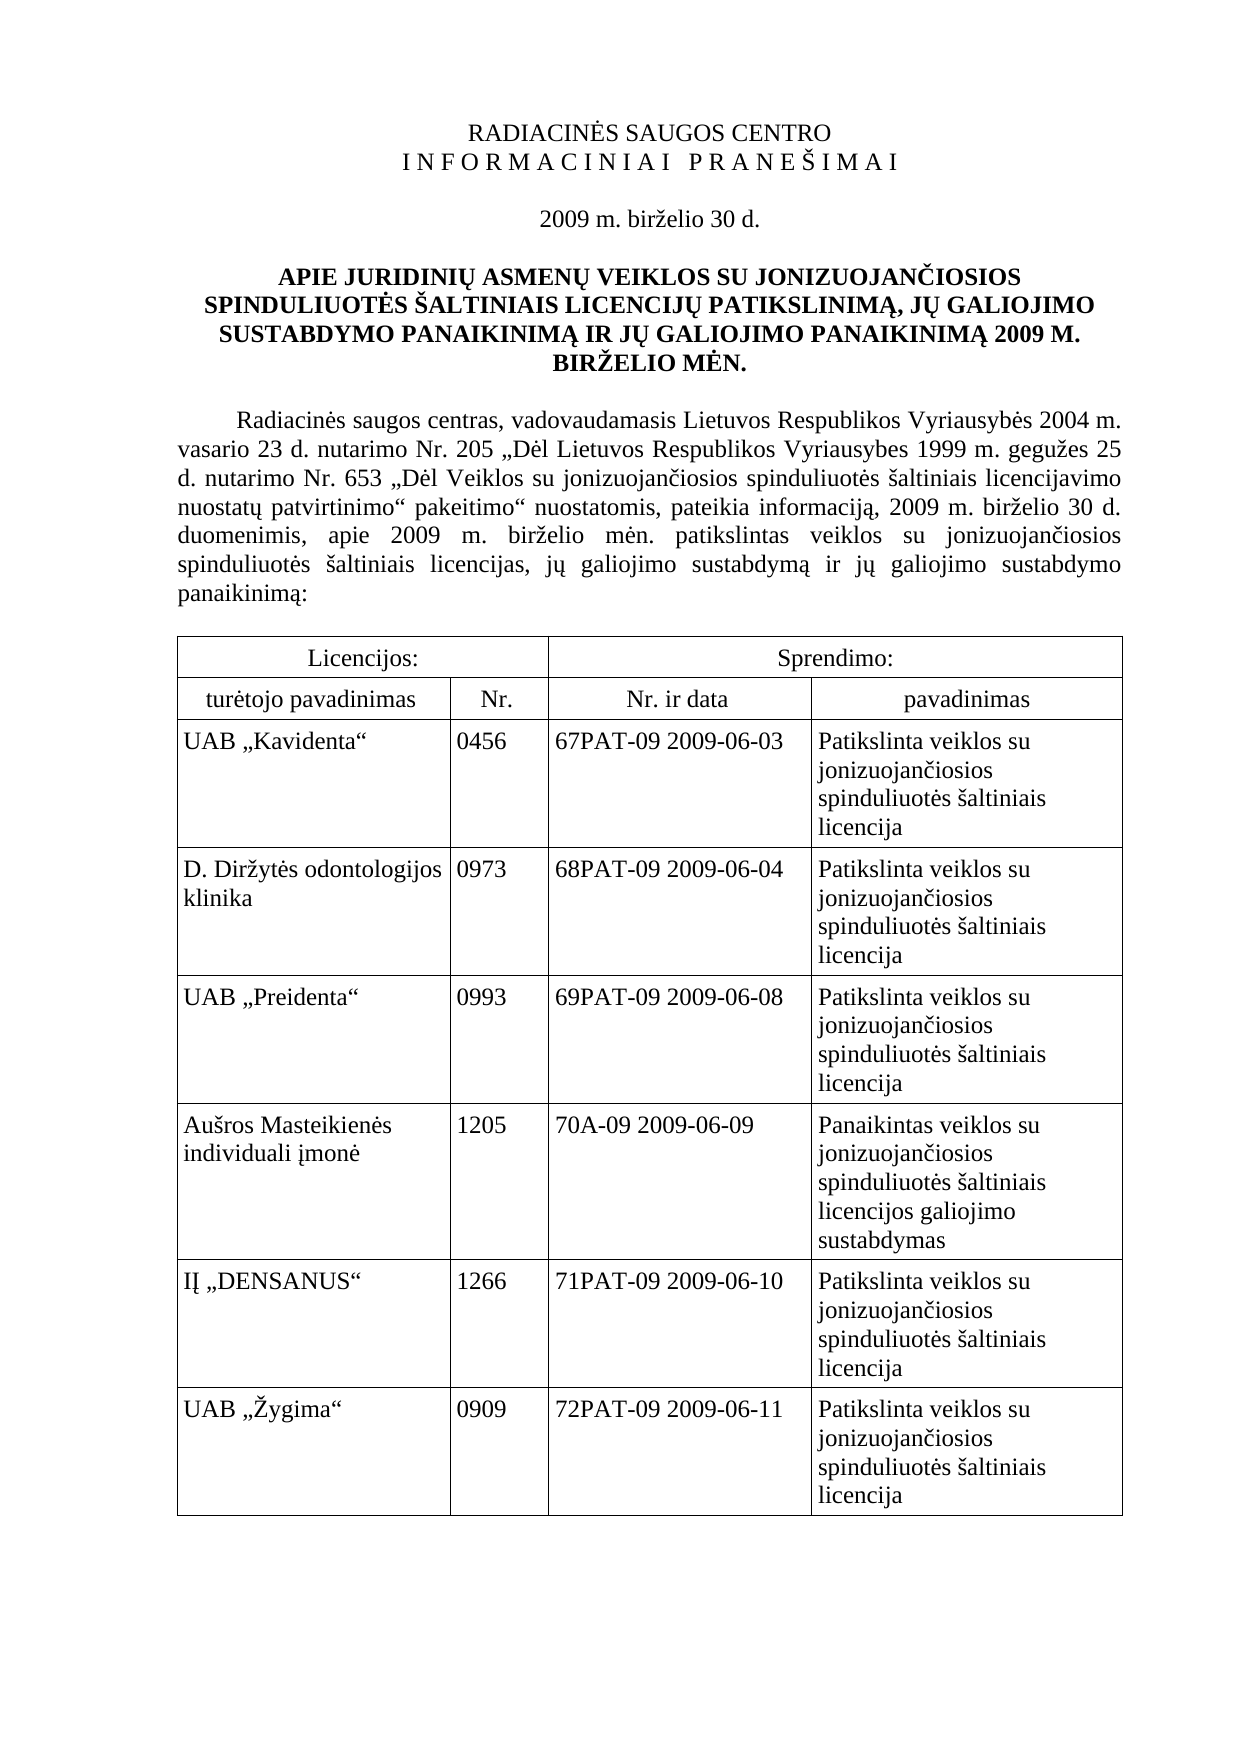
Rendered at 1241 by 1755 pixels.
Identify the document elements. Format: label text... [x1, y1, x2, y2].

text APIE JURIDINIŲ ASMENŲ VEIKLOS SU JONIZUOJANČIOSIOS SPINDULIUOTĖS ŠALTINIAIS LICENCIJŲ PATIKSLINIMĄ, JŲ GALIOJIMO SUSTABDYMO PANAIKINIMĄ IR JŲ GALIOJIMO PANAIKINIMĄ 2009 M. BIRŽELIO MĖN. [177, 262, 1122, 377]
text INFORMACINIAI PRANEŠIMAI [177, 147, 1122, 176]
table_cell turėtojo pavadinimas [178, 678, 450, 719]
table_cell Panaikintas veiklos su jonizuojančiosios spinduliuotės šaltiniais licencijos galiojimo sustabdymas [812, 1104, 1122, 1259]
table_header Licencijos: [178, 637, 548, 677]
text RADIACINĖS SAUGOS CENTRO [177, 118, 1122, 147]
table_cell 69PAT-09 2009-06-08 [549, 976, 811, 1103]
table_cell UAB „Kavidenta“ [178, 720, 450, 847]
table_cell Patikslinta veiklos su jonizuojančiosios spinduliuotės šaltiniais licencija [812, 976, 1122, 1103]
text 2009 m. birželio 30 d. [177, 204, 1122, 233]
table_cell 68PAT-09 2009-06-04 [549, 848, 811, 975]
table_cell Nr. ir data [549, 678, 811, 719]
table_cell UAB „Preidenta“ [178, 976, 450, 1103]
table_cell Patikslinta veiklos su jonizuojančiosios spinduliuotės šaltiniais licencija [812, 848, 1122, 975]
table_cell 0973 [451, 848, 548, 975]
table_cell 67PAT-09 2009-06-03 [549, 720, 811, 847]
table_cell 0909 [451, 1388, 548, 1515]
table_cell D. Diržytės odontologijos klinika [178, 848, 450, 975]
table_cell 72PAT-09 2009-06-11 [549, 1388, 811, 1515]
table_cell pavadinimas [812, 678, 1122, 719]
table_cell Patikslinta veiklos su jonizuojančiosios spinduliuotės šaltiniais licencija [812, 1260, 1122, 1387]
table_cell IĮ „DENSANUS“ [178, 1260, 450, 1387]
table_cell 70A-09 2009-06-09 [549, 1104, 811, 1259]
table_cell 1205 [451, 1104, 548, 1259]
table_cell 0456 [451, 720, 548, 847]
table_cell UAB „Žygima“ [178, 1388, 450, 1515]
table_cell 0993 [451, 976, 548, 1103]
table_header Sprendimo: [549, 637, 1122, 677]
table_cell 1266 [451, 1260, 548, 1387]
table_cell 71PAT-09 2009-06-10 [549, 1260, 811, 1387]
table_cell Nr. [451, 678, 548, 719]
table_cell Patikslinta veiklos su jonizuojančiosios spinduliuotės šaltiniais licencija [812, 720, 1122, 847]
text Radiacinės saugos centras, vadovaudamasis Lietuvos Respublikos Vyriausybės 2004 m. vasario 23 d. nutarimo Nr. 205 „Dėl Lietuvos Respublikos Vyriausybes 1999 m. gegužes 25 d. nutarimo Nr. 653 „Dėl Veiklos su jonizuojančiosios spinduliuotės šaltiniais licencijavimo nuostatų patvirtinimo“ pakeitimo“ nuostatomis, pateikia informaciją, 2009 m. birželio 30 d. duomenimis, apie 2009 m. birželio mėn. patikslintas veiklos su jonizuojančiosios spinduliuotės šaltiniais licencijas, jų galiojimo sustabdymą ir jų galiojimo sustabdymo panaikinimą: [177, 406, 1122, 607]
table_cell Patikslinta veiklos su jonizuojančiosios spinduliuotės šaltiniais licencija [812, 1388, 1122, 1515]
table_cell Aušros Masteikienės individuali įmonė [178, 1104, 450, 1259]
